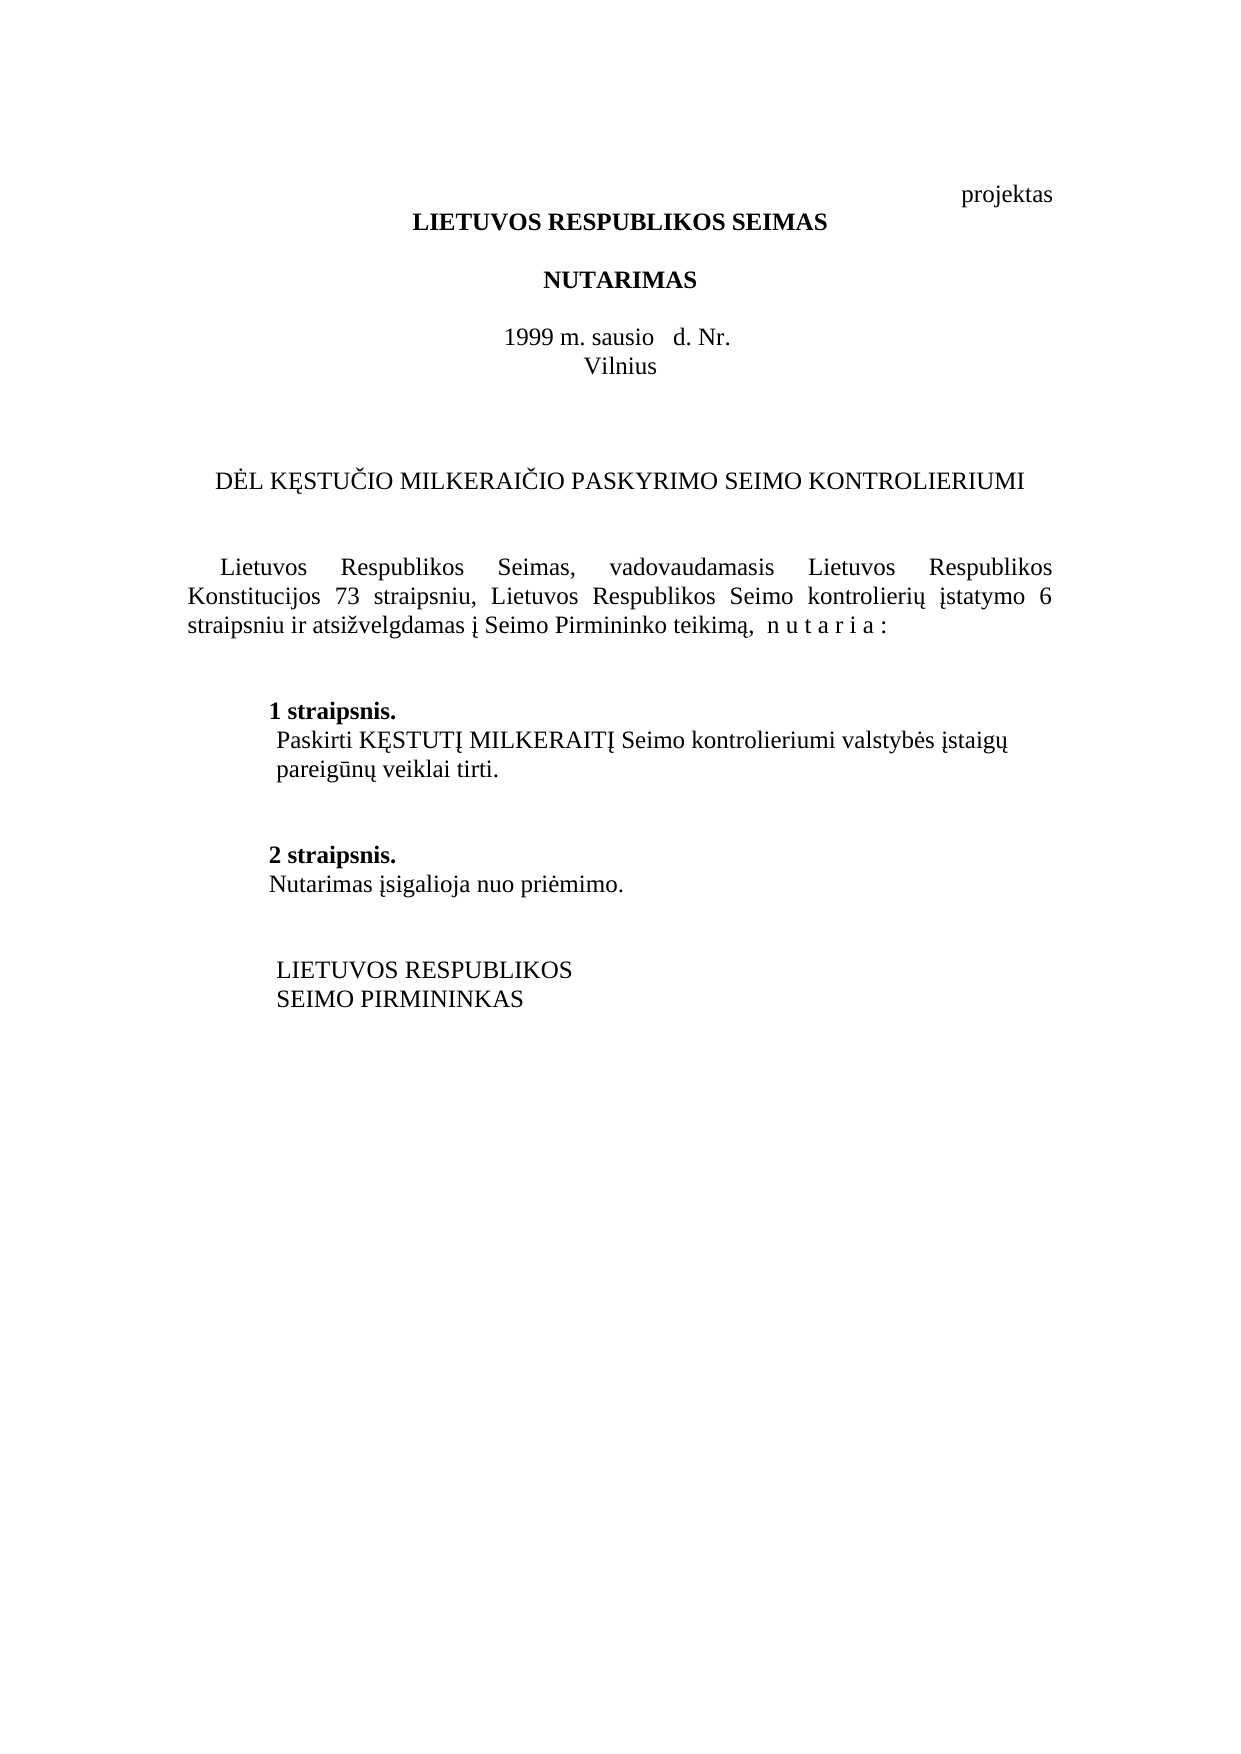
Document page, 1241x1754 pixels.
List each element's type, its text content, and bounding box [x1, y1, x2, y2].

text projektas [187, 179, 1053, 207]
text NUTARIMAS [187, 265, 1053, 294]
text Paskirti KĘSTUTĮ MILKERAITĮ Seimo kontrolieriumi valstybės įstaigų pareigūnų veiklai tirti. [276, 725, 1053, 782]
text 2 straipsnis. [187, 840, 1053, 869]
text LIETUVOS RESPUBLIKOS [276, 955, 1053, 984]
text Vilnius [187, 351, 1053, 380]
text Nutarimas įsigalioja nuo priėmimo. [187, 869, 1053, 897]
text 1 straipsnis. [187, 696, 1053, 725]
text LIETUVOS RESPUBLIKOS SEIMAS [187, 207, 1053, 236]
text 1999 m. sausio d. Nr. [187, 322, 1053, 351]
text SEIMO PIRMININKAS [276, 984, 1053, 1012]
text DĖL KĘSTUČIO MILKERAIČIO PASKYRIMO SEIMO KONTROLIERIUMI [187, 466, 1053, 495]
text Lietuvos Respublikos Seimas, vadovaudamasis Lietuvos Respublikos Konstitucijos 73 straipsniu, Lietuvos Respublikos Seimo kontrolierių įstatymo 6 straipsniu ir atsižvelgdamas į Seimo Pirmininko teikimą, n u t a r i a : [187, 552, 1053, 639]
